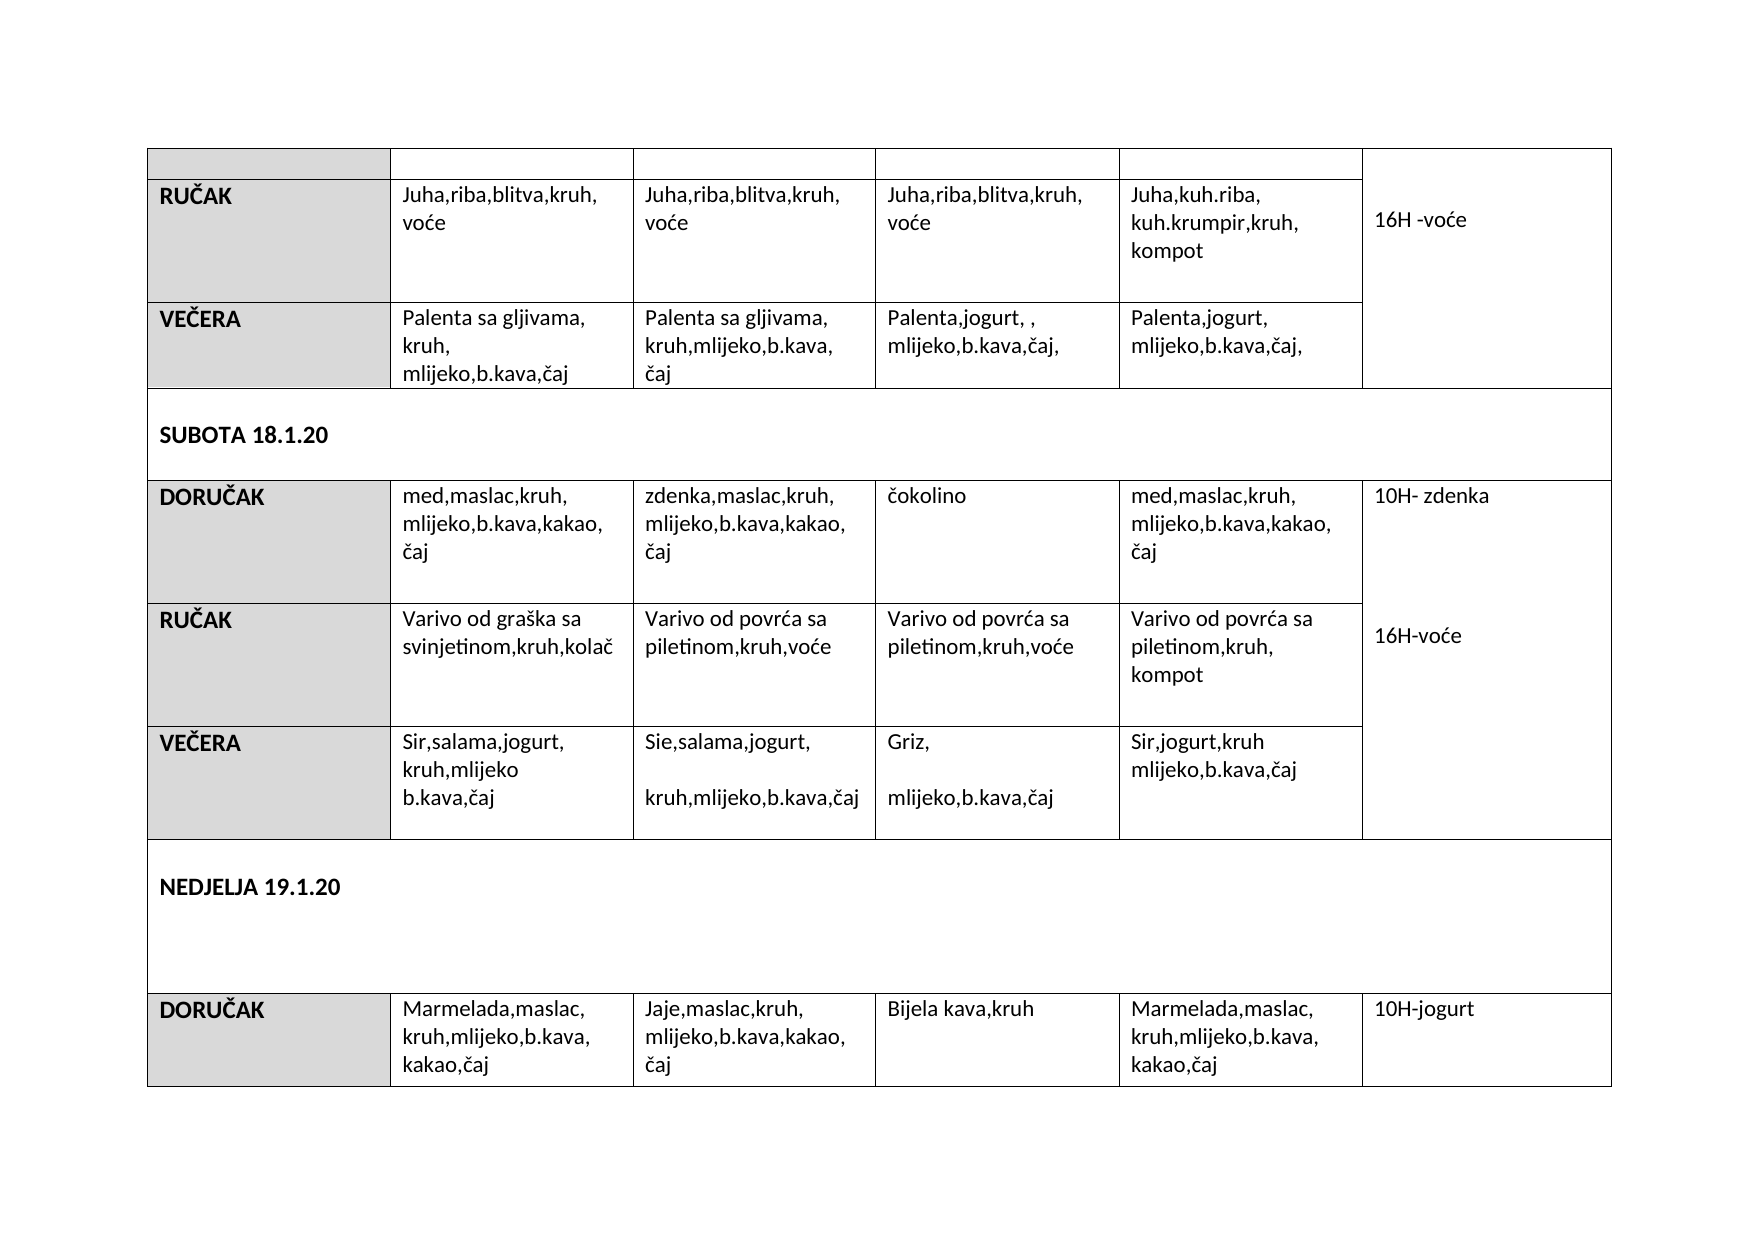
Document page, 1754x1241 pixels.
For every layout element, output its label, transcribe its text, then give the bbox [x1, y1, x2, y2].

table_cell med,maslac,kruh, mlijeko,b.kava,kakao, čaj [391, 481, 633, 603]
table_cell VEČERA [148, 303, 390, 387]
table_cell VEČERA [148, 727, 390, 839]
table_cell NEDJELJA 19.1.20 [148, 840, 1611, 993]
table_cell DORUČAK [148, 994, 390, 1086]
table_cell [634, 149, 875, 179]
table_cell [1120, 149, 1362, 179]
table_cell Sir,jogurt,kruh mlijeko,b.kava,čaj [1120, 727, 1362, 839]
table_cell RUČAK [148, 604, 390, 726]
table_cell Palenta,jogurt, , mlijeko,b.kava,čaj, [876, 303, 1119, 387]
table_cell 10H- zdenka 16H-voće [1363, 481, 1611, 839]
table_cell Palenta,jogurt, mlijeko,b.kava,čaj, [1120, 303, 1362, 387]
table_cell Juha,riba,blitva,kruh, voće [876, 180, 1119, 302]
table_cell Griz, mlijeko,b.kava,čaj [876, 727, 1119, 839]
table_cell čokolino [876, 481, 1119, 603]
table_cell Sie,salama,jogurt, kruh,mlijeko,b.kava,čaj [634, 727, 875, 839]
table_cell Marmelada,maslac, kruh,mlijeko,b.kava, kakao,čaj [1120, 994, 1362, 1086]
table_cell Varivo od graška sa svinjetinom,kruh,kolač [391, 604, 633, 726]
table_cell [148, 149, 390, 179]
table_cell 16H -voće [1363, 149, 1611, 387]
table_cell SUBOTA 18.1.20 [148, 389, 1611, 480]
table_cell 10H-jogurt [1363, 994, 1611, 1086]
table_cell [391, 149, 633, 179]
table_cell Varivo od povrća sa piletinom,kruh,voće [876, 604, 1119, 726]
table_cell Jaje,maslac,kruh, mlijeko,b.kava,kakao, čaj [634, 994, 875, 1086]
table_cell zdenka,maslac,kruh, mlijeko,b.kava,kakao, čaj [634, 481, 875, 603]
table_cell med,maslac,kruh, mlijeko,b.kava,kakao, čaj [1120, 481, 1362, 603]
table_cell Varivo od povrća sa piletinom,kruh, kompot [1120, 604, 1362, 726]
table_cell Palenta sa gljivama, kruh,mlijeko,b.kava, čaj [634, 303, 875, 387]
table_cell Marmelada,maslac, kruh,mlijeko,b.kava, kakao,čaj [391, 994, 633, 1086]
table_cell Palenta sa gljivama, kruh, mlijeko,b.kava,čaj [391, 303, 633, 387]
table_cell Bijela kava,kruh [876, 994, 1119, 1086]
table_cell Sir,salama,jogurt, kruh,mlijeko b.kava,čaj [391, 727, 633, 839]
table_cell Juha,kuh.riba, kuh.krumpir,kruh, kompot [1120, 180, 1362, 302]
table_cell DORUČAK [148, 481, 390, 603]
table_cell Juha,riba,blitva,kruh, voće [634, 180, 875, 302]
table_cell RUČAK [148, 180, 390, 302]
table_cell [876, 149, 1119, 179]
table_cell Varivo od povrća sa piletinom,kruh,voće [634, 604, 875, 726]
table_cell Juha,riba,blitva,kruh, voće [391, 180, 633, 302]
